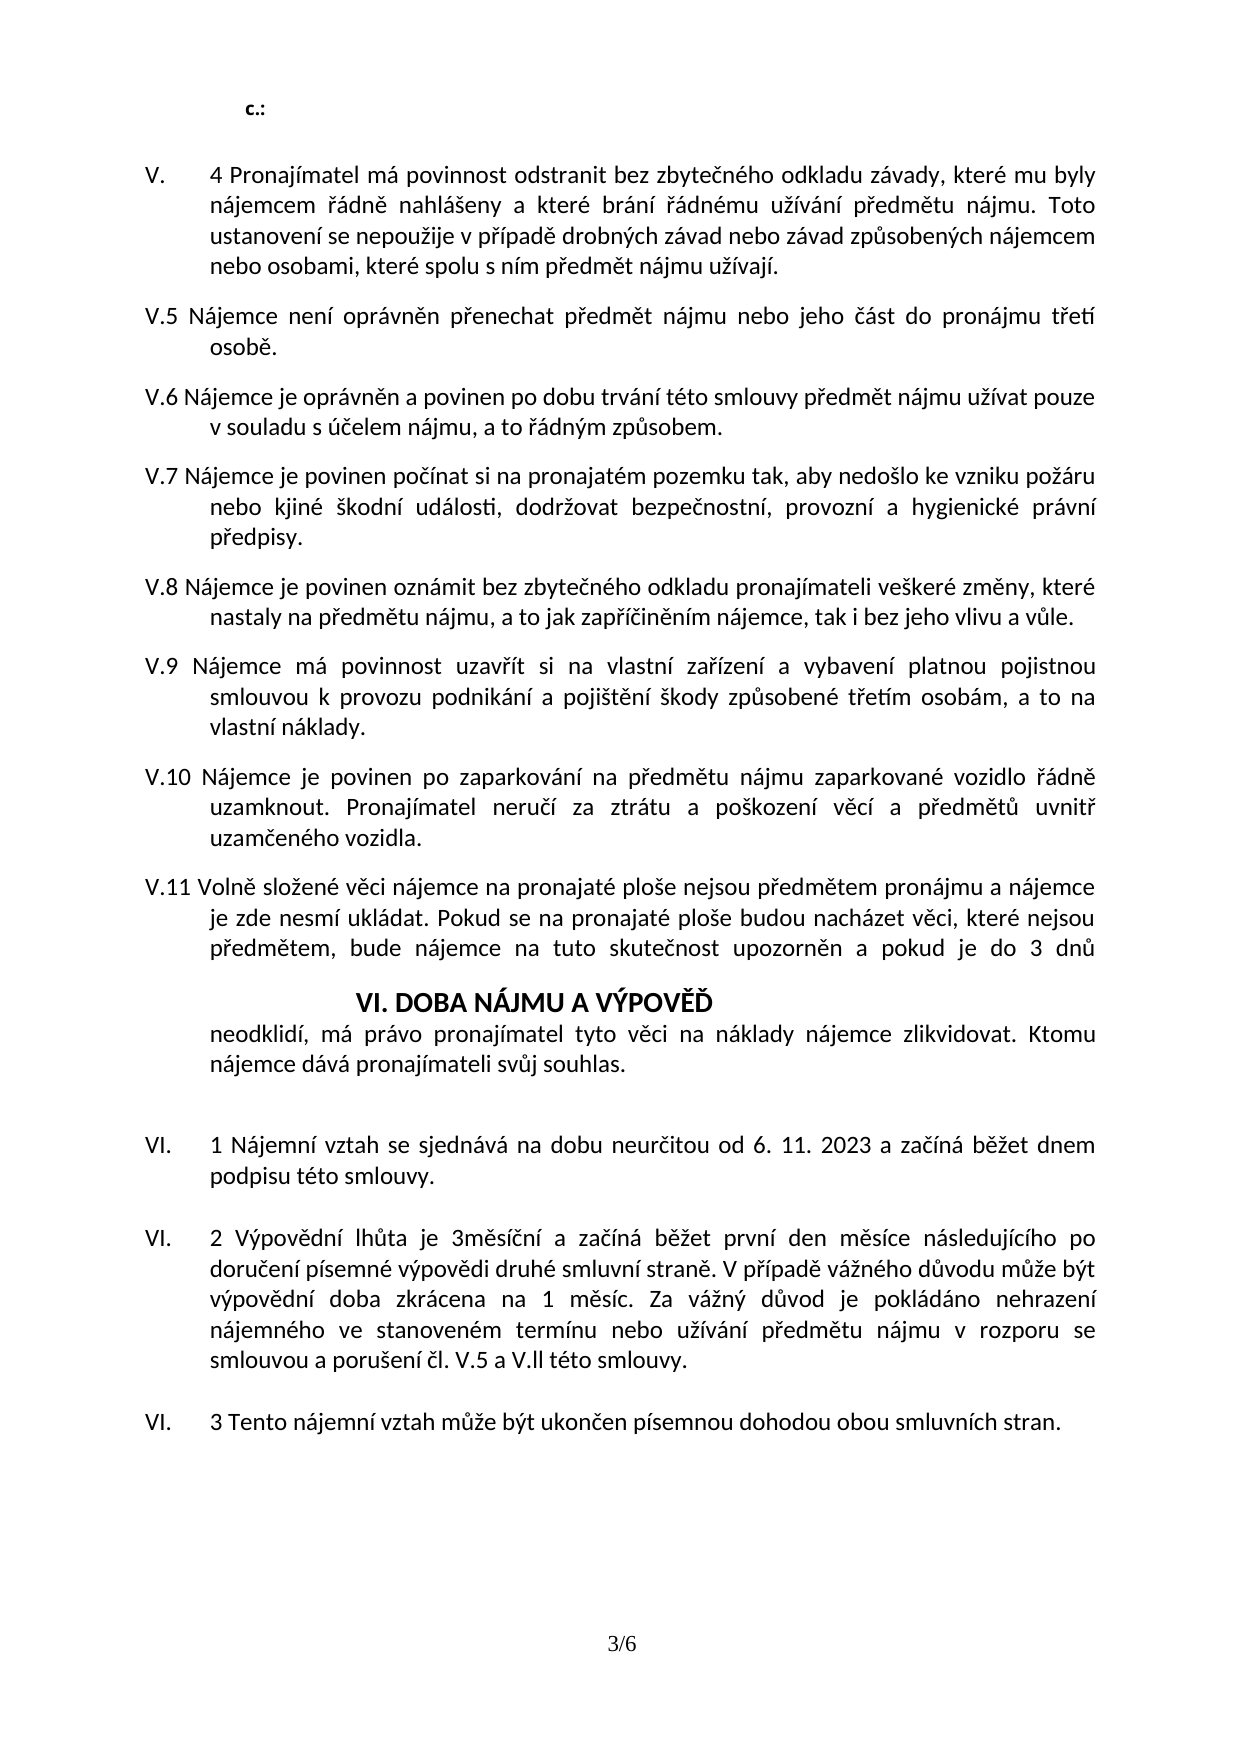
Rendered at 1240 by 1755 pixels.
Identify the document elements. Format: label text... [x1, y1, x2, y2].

text V.5 Nájemce není oprávněn přenechat předmět nájmu nebo jeho část do pronájmu třetí osobě. [145, 299, 1097, 361]
list 2 Výpovědní lhůta je 3měsíční a začíná běžet první den měsíce následujícího po doručení písemné výpovědi druhé smluvní straně. V případě vážného důvodu může být výpovědní doba zkrácena na 1 měsíc. Za vážný důvod je pokládáno nehrazení nájemného ve stanoveném termínu nebo užívání předmětu nájmu v rozporu se smlouvou a porušení čl. V.5 a V.ll této smlouvy. [145, 1222, 1097, 1375]
list VI. DOBA NÁJMU A VÝPOVĚĎ [356, 989, 718, 1018]
list 1 Nájemní vztah se sjednává na dobu neurčitou od 6. 11. 2023 a začíná běžet dnem podpisu této smlouvy. [145, 1128, 1097, 1191]
text V.9 Nájemce má povinnost uzavřít si na vlastní zařízení a vybavení platnou pojistnou smlouvou k provozu podnikání a pojištění škody způsobené třetím osobám, a to na vlastní náklady. [145, 650, 1097, 742]
list 3 Tento nájemní vztah může být ukončen písemnou dohodou obou smluvních stran. [145, 1411, 1097, 1436]
text c.: [245, 100, 1097, 119]
text V.8 Nájemce je povinen oznámit bez zbytečného odkladu pronajímateli veškeré změny, které nastaly na předmětu nájmu, a to jak zapříčiněním nájemce, tak i bez jeho vlivu a vůle. [145, 571, 1097, 632]
text V.10 Nájemce je povinen po zaparkování na předmětu nájmu zaparkované vozidlo řádně uzamknout. Pronajímatel neručí za ztrátu a poškození věcí a předmětů uvnitř uzamčeného vozidla. [145, 761, 1097, 852]
list 4 Pronajímatel má povinnost odstranit bez zbytečného odkladu závady, které mu byly nájemcem řádně nahlášeny a které brání řádnému užívání předmětu nájmu. Toto ustanovení se nepoužije v případě drobných závad nebo závad způsobených nájemcem nebo osobami, které spolu s ním předmět nájmu užívají. [145, 159, 1097, 281]
text V.6 Nájemce je oprávněn a povinen po dobu trvání této smlouvy předmět nájmu užívat pouze v souladu s účelem nájmu, a to řádným způsobem. [145, 381, 1097, 442]
text V.7 Nájemce je povinen počínat si na pronajatém pozemku tak, aby nedošlo ke vzniku požáru nebo kjiné škodní události, dodržovat bezpečnostní, provozní a hygienické právní předpisy. [145, 460, 1097, 552]
text V.11 Volně složené věci nájemce na pronajaté ploše nejsou předmětem pronájmu a nájemce je zde nesmí ukládat. Pokud se na pronajaté ploše budou nacházet věci, které nejsou předmětem, bude nájemce na tuto skutečnost upozorněn a pokud je do 3 dnů neodklidí, má právo pronajímatel tyto věci na náklady nájemce zlikvidovat. Ktomu nájemce dává pronajímateli svůj souhlas. [145, 871, 1097, 1079]
